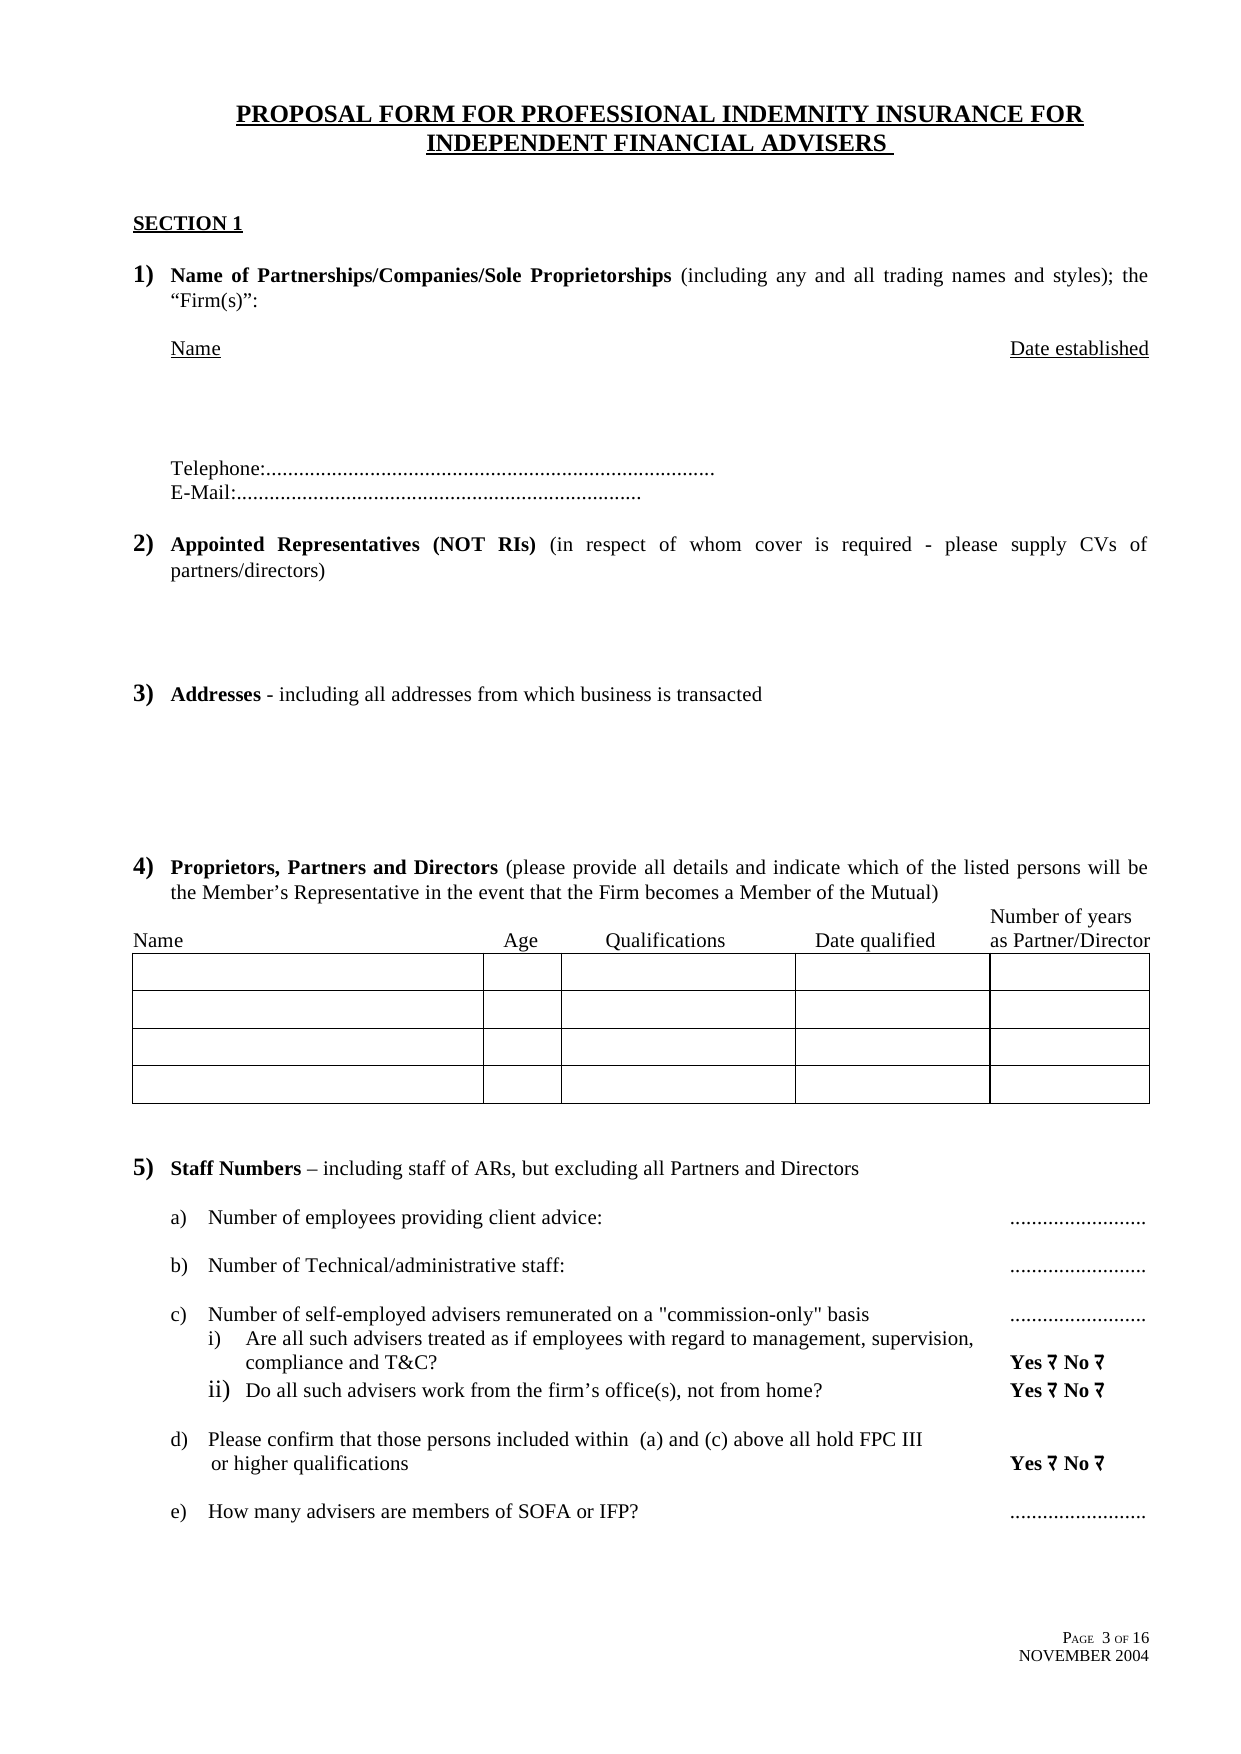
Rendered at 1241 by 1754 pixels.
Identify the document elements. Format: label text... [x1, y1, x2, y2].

table_header [484, 954, 561, 990]
table_cell [991, 1066, 1149, 1103]
list Please confirm that those persons included within (a) and (c) above all hold FPC III [170, 1427, 1204, 1451]
text PROPOSAL FORM FOR PROFESSIONAL INDEMNITY INSURANCE FOR INDEPENDENT FINANCIAL ADVISERS [170, 99, 1149, 157]
table_header [133, 954, 483, 990]
list Number of employees providing client advice: ......................... [170, 1205, 1149, 1229]
list Do all such advisers work from the firm’s office(s), not from home? Yes ﾏ No ﾏ [208, 1373, 1149, 1403]
table_cell [562, 1066, 795, 1103]
table_cell [484, 1029, 561, 1065]
table_cell [562, 1029, 795, 1065]
list Are all such advisers treated as if employees with regard to management, supervision, [208, 1325, 1149, 1349]
table_cell [484, 1066, 561, 1103]
table_cell [991, 991, 1149, 1028]
table_cell [796, 1066, 989, 1103]
table_cell [133, 1066, 483, 1103]
table_header [562, 954, 795, 990]
table_header [796, 954, 989, 990]
text compliance and T&C? Yes ﾏ No ﾏ [245, 1349, 1149, 1373]
list Number of Technical/administrative staff: ......................... [170, 1253, 1149, 1277]
text E-Mail:.......................................................................... [170, 480, 1149, 504]
text Telephone:.................................................................................. [170, 456, 1149, 480]
table_cell [484, 991, 561, 1028]
list How many advisers are members of SOFA or IFP? ......................... [170, 1499, 1151, 1523]
text Name Age Qualifications Date qualified as Partner/Director [133, 928, 1186, 952]
list Addresses - including all addresses from which business is transacted [133, 678, 1149, 707]
text Number of years [433, 904, 1149, 928]
list Proprietors, Partners and Directors (please provide all details and indicate which of the listed persons will be the Member’s Representative in the event that the Firm becomes a Member of the Mutual) [133, 851, 1149, 904]
list Staff Numbers – including staff of ARs, but excluding all Partners and Directors [133, 1152, 1149, 1181]
table_header [991, 954, 1149, 990]
text SECTION 1 [133, 211, 1149, 234]
table_cell [796, 991, 989, 1028]
list Name of Partnerships/Companies/Sole Proprietorships (including any and all trading names and styles); the “Firm(s)”: [133, 259, 1149, 312]
table_cell [133, 1029, 483, 1065]
text Name Date established [170, 336, 1149, 360]
table_cell [796, 1029, 989, 1065]
text or higher qualifications Yes ﾏ No ﾏ [191, 1451, 1151, 1475]
table_cell [562, 991, 795, 1028]
list Number of self-employed advisers remunerated on a "commission-only" basis ......................... [170, 1301, 1149, 1325]
table_cell [133, 991, 483, 1028]
list Appointed Representatives (NOT RIs) (in respect of whom cover is required - please supply CVs of partners/directors) [133, 528, 1149, 581]
table_cell [991, 1029, 1149, 1065]
